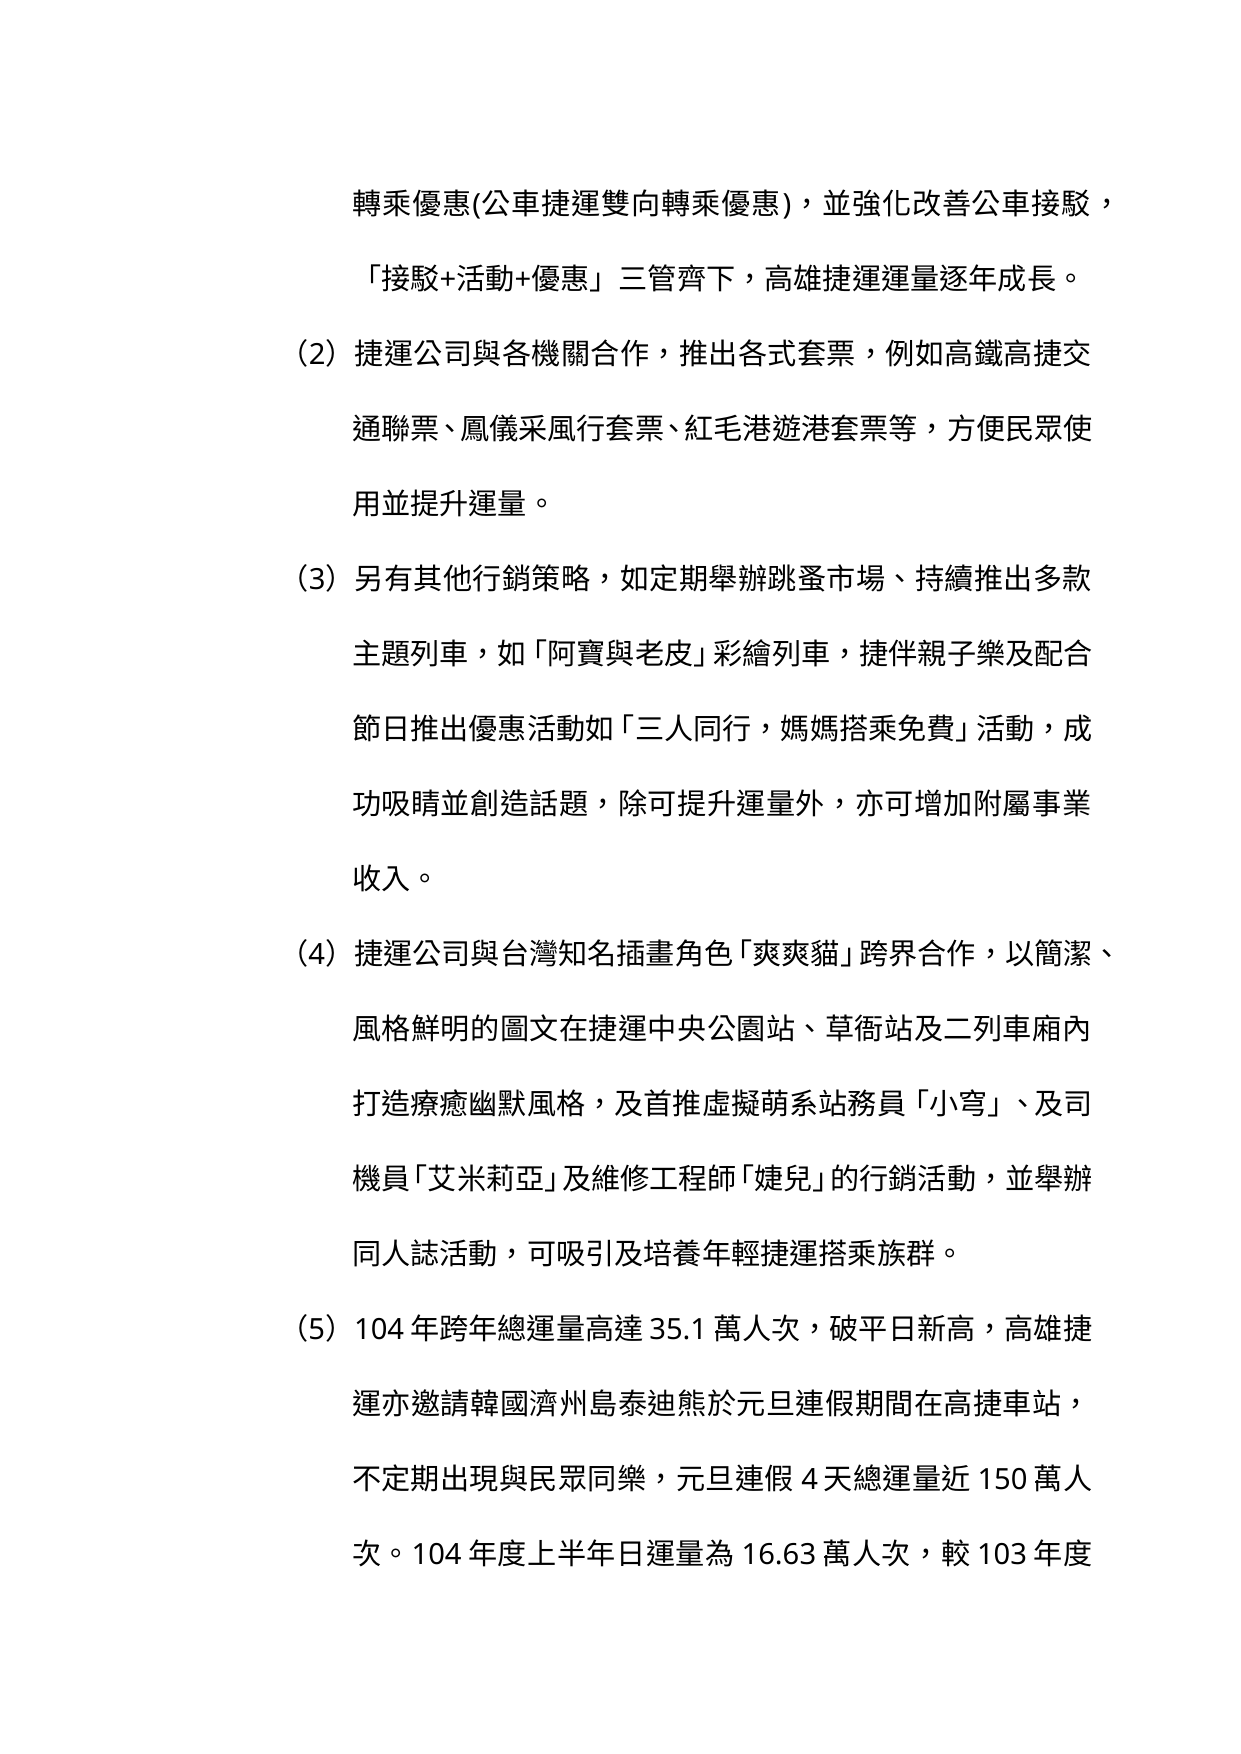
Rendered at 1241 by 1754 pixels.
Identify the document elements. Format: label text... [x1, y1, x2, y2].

text （2）捷運公司與各機關合作，推出各式套票，例如高鐵高捷交通聯票、鳳儀采風行套票、紅毛港遊港套票等，方便民眾使用並提升運量。 [279, 314, 1092, 539]
text （5）104年跨年總運量高達35.1萬人次，破平日新高，高雄捷運亦邀請韓國濟州島泰迪熊於元旦連假期間在高捷車站，不定期出現與民眾同樂，元旦連假4天總運量近150萬人次。104年度上半年日運量為16.63萬人次，較103年度 [279, 1289, 1092, 1589]
text （1）整合市府大型活動(例如公益馬拉松、跨年演唱會等)，推動轉乘優惠(公車捷運雙向轉乘優惠)，並強化改善公車接駁，「接駁+活動+優惠」三管齊下，高雄捷運運量逐年成長。 [279, 164, 1092, 314]
text （4）捷運公司與台灣知名插畫角色「爽爽貓」跨界合作，以簡潔、風格鮮明的圖文在捷運中央公園站、草衙站及二列車廂內打造療癒幽默風格，及首推虛擬萌系站務員「小穹」、及司機員「艾米莉亞」及維修工程師「婕兒」的行銷活動，並舉辦同人誌活動，可吸引及培養年輕捷運搭乘族群。 [279, 914, 1092, 1289]
text （3）另有其他行銷策略，如定期舉辦跳蚤市場、持續推出多款主題列車，如「阿寶與老皮」彩繪列車，捷伴親子樂及配合節日推出優惠活動如「三人同行，媽媽搭乘免費」活動，成功吸睛並創造話題，除可提升運量外，亦可增加附屬事業收入。 [279, 539, 1092, 914]
